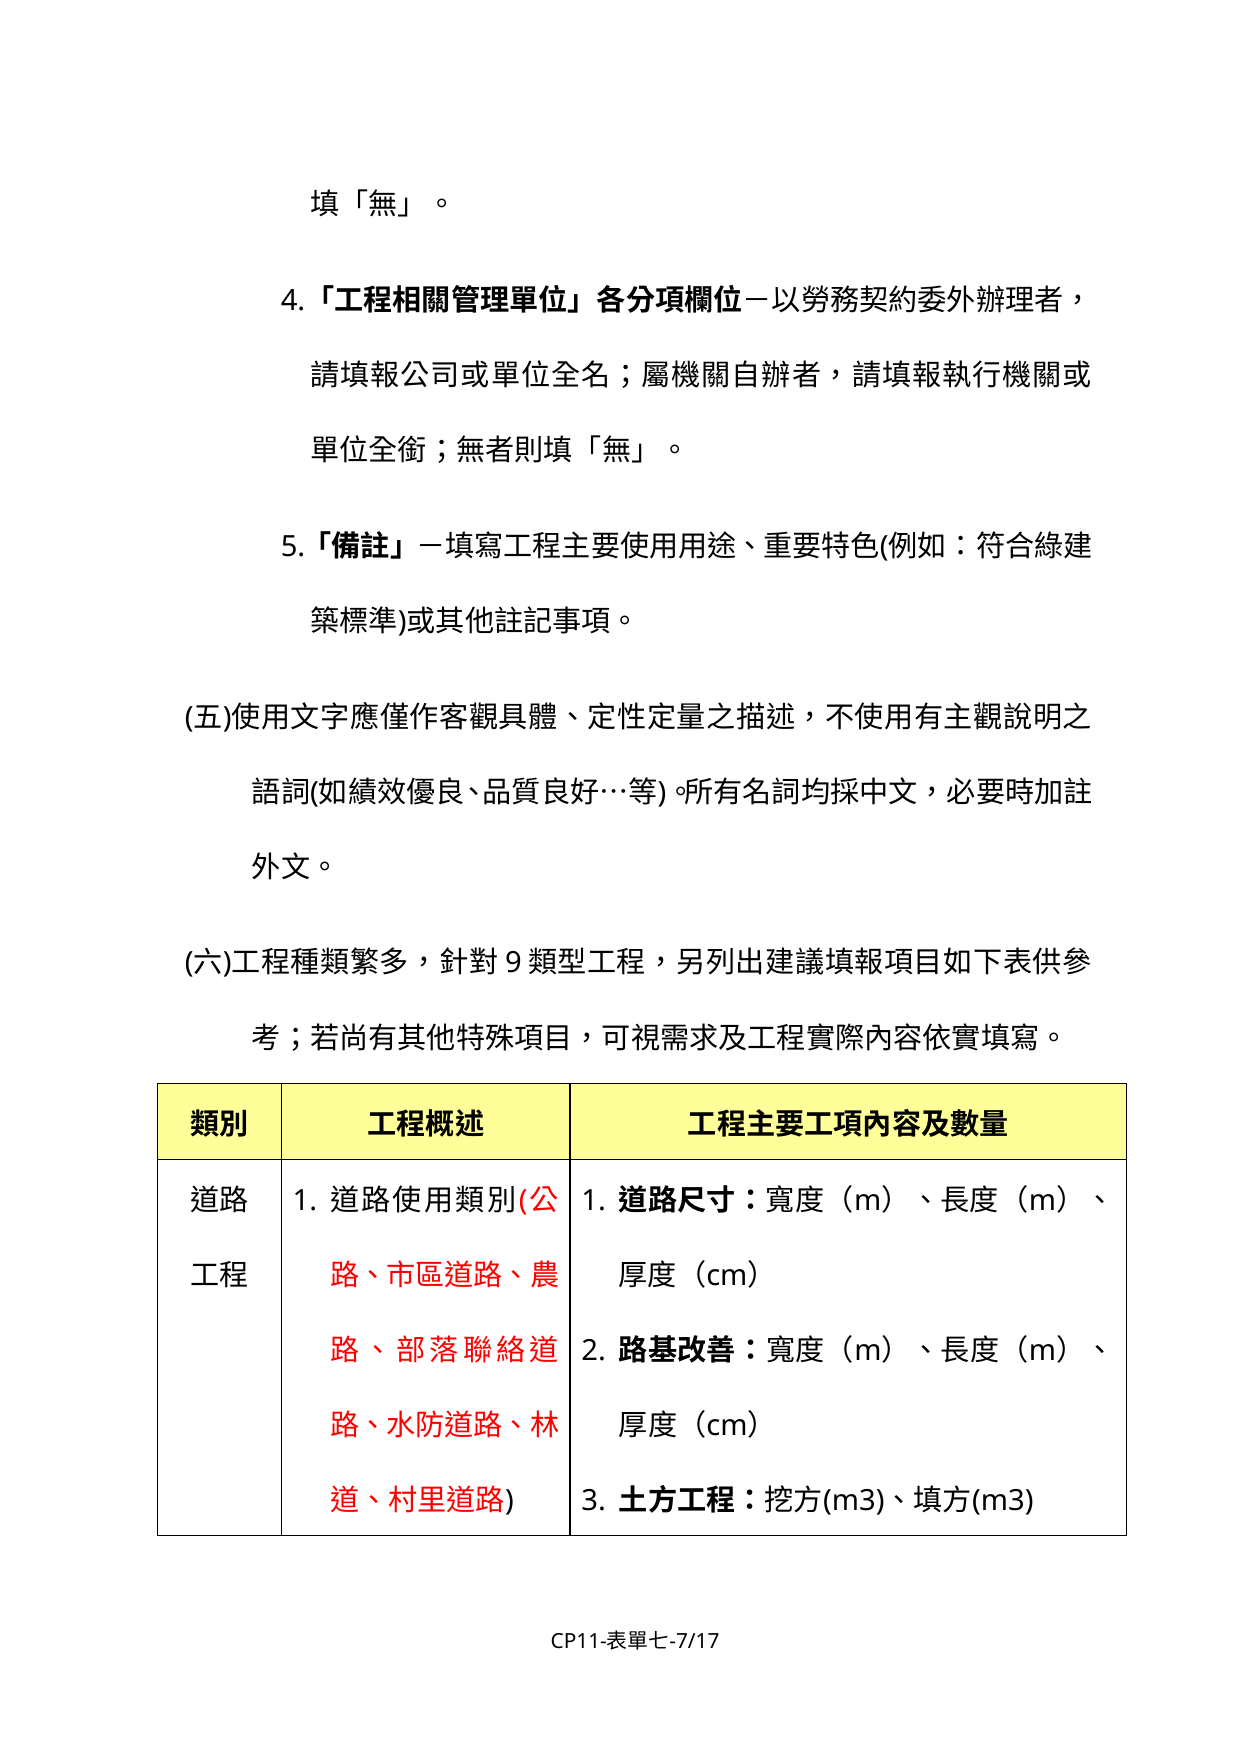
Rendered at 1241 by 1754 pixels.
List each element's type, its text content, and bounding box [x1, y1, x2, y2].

list 填「無」。 [281, 164, 1092, 239]
table_cell 道路使用類別(公路、市區道路、農路、部落聯絡道路、水防道路、林道、村里道路) 路面材料(瀝青混凝土路面、混凝土路面) 道路長度或里程數 道路型式(幾車道) 新闢道路、拓寬道路或道路養護工程 [282, 1160, 569, 1535]
table_header 工程主要工項內容及數量 [571, 1084, 1126, 1159]
table_cell 道路尺寸：寬度（m）、長度（m）、厚度（cm） 路基改善：寬度（m）、長度（m）、厚度（cm） 土方工程：挖方(m3)、填方(m3) 邊坡工程： 護坡：高度(m)、長度(m)，面積(m2) 駁坎：高度(m)、長度(m)，面積(m2) 植生：高度(m)、長度(m)，面積(m2) 排水設施： 管涵：直徑(m)，長度(m) 箱涵：斷面尺寸(m)，長度(m) 其他排水設施(含地面及地下)：直徑(m)或斷面尺寸(m)、長度(m)。 [571, 1160, 1126, 1535]
table_cell 道路 工程 [158, 1160, 281, 1535]
list 使用文字應僅作客觀具體、定性定量之描述，不使用有主觀說明之語詞(如績效優良、品質良好…等)。所有名詞均採中文，必要時加註外文。 [177, 677, 1092, 902]
table_header 工程概述 [282, 1084, 569, 1159]
list 「備註」－填寫工程主要使用用途、重要特色(例如：符合綠建築標準)或其他註記事項。 [281, 506, 1092, 656]
list 工程種類繁多，針對9類型工程，另列出建議填報項目如下表供參考；若尚有其他特殊項目，可視需求及工程實際內容依實填寫。 [177, 923, 1092, 1073]
list 「工程相關管理單位」各分項欄位－以勞務契約委外辦理者，請填報公司或單位全名；屬機關自辦者，請填報執行機關或單位全銜；無者則填「無」。 [281, 260, 1092, 485]
table_header 類別 [158, 1084, 281, 1159]
